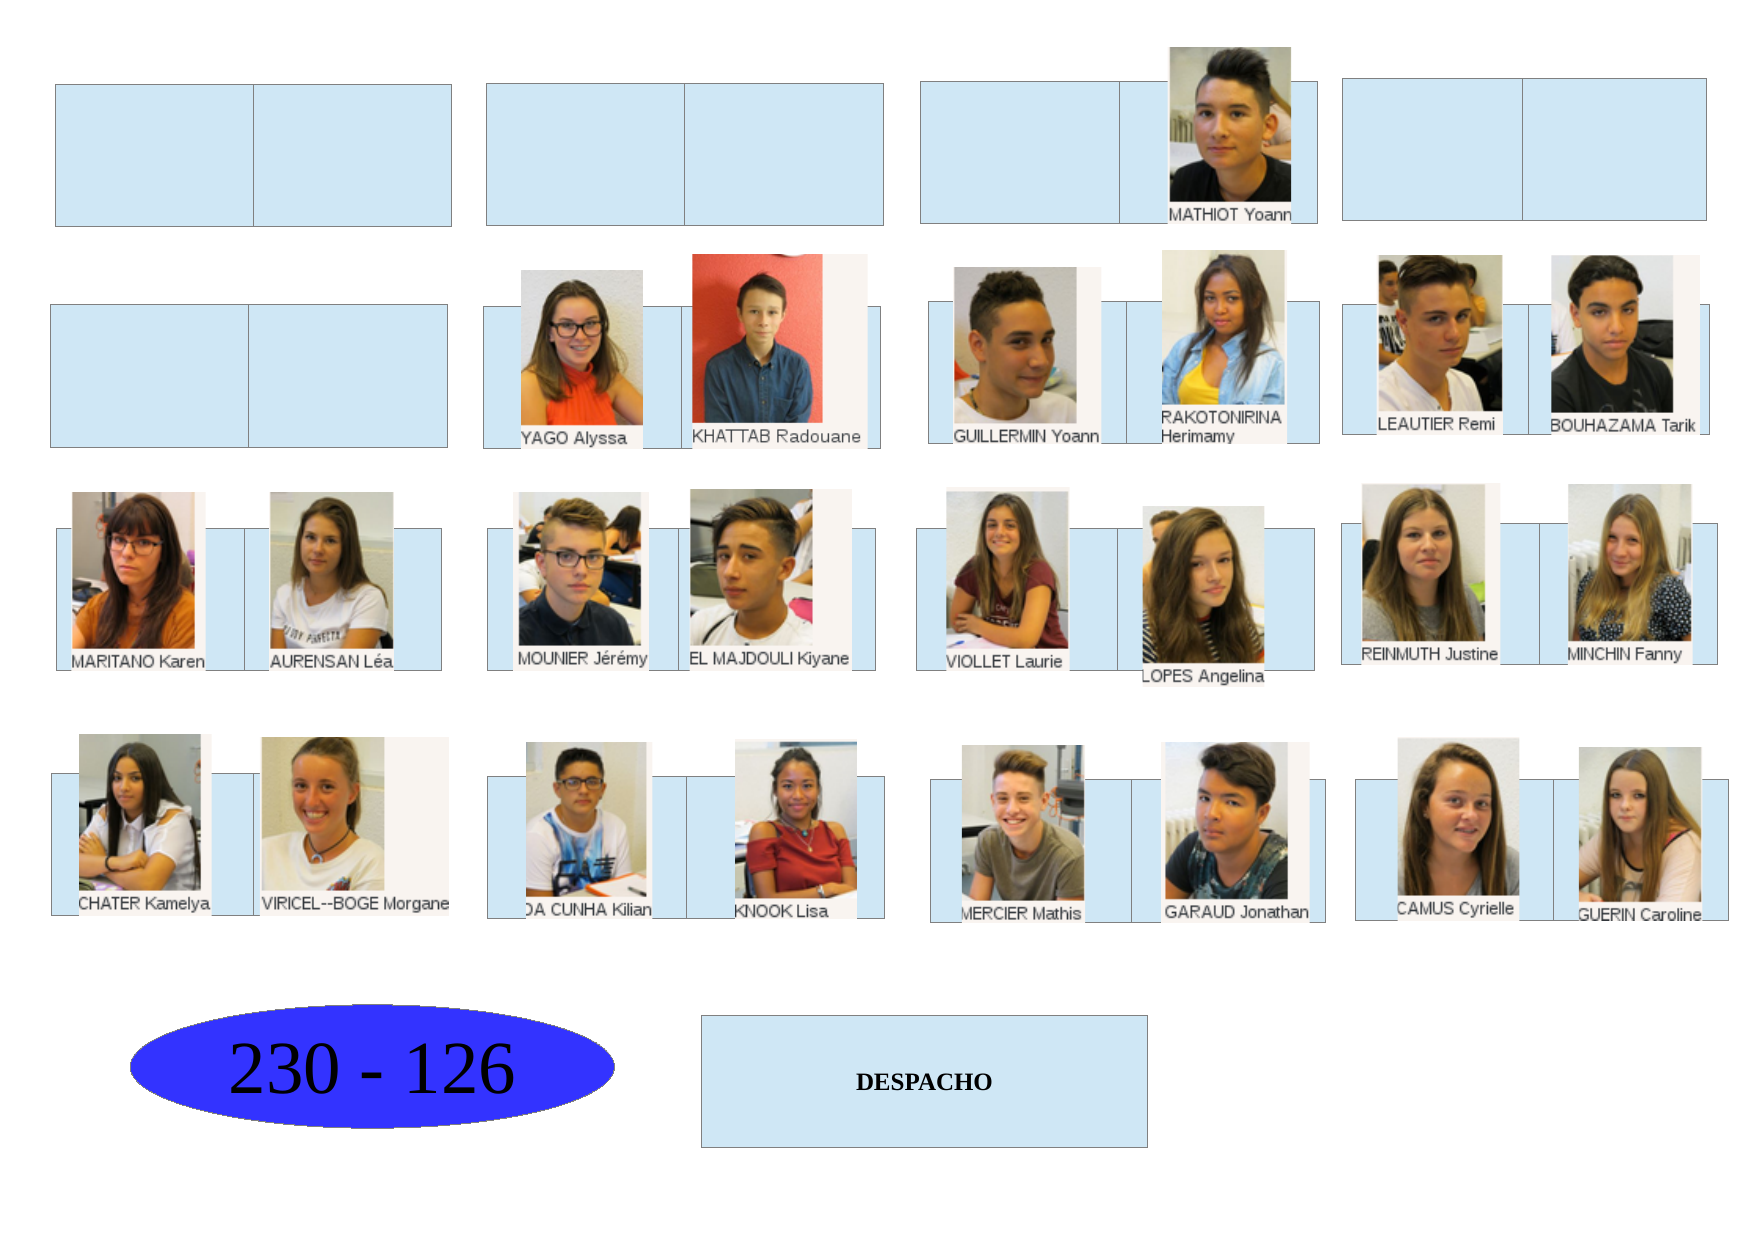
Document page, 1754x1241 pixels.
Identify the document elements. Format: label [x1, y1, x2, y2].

picture [526, 742, 653, 919]
picture [521, 270, 643, 449]
picture [259, 737, 449, 916]
picture [735, 739, 857, 919]
picture [513, 492, 649, 671]
picture [1361, 483, 1501, 665]
picture [1161, 742, 1310, 923]
picture [71, 492, 206, 671]
picture [1578, 747, 1703, 921]
picture [1397, 737, 1520, 921]
picture [1551, 255, 1700, 435]
picture [953, 267, 1102, 444]
picture [1142, 506, 1265, 687]
picture [1162, 250, 1288, 444]
picture [946, 487, 1070, 671]
picture [1567, 484, 1693, 665]
picture [269, 492, 394, 671]
picture [1376, 255, 1503, 435]
picture [79, 734, 212, 916]
picture [1167, 47, 1292, 224]
picture [689, 489, 852, 671]
picture [961, 745, 1086, 923]
picture [692, 254, 868, 449]
